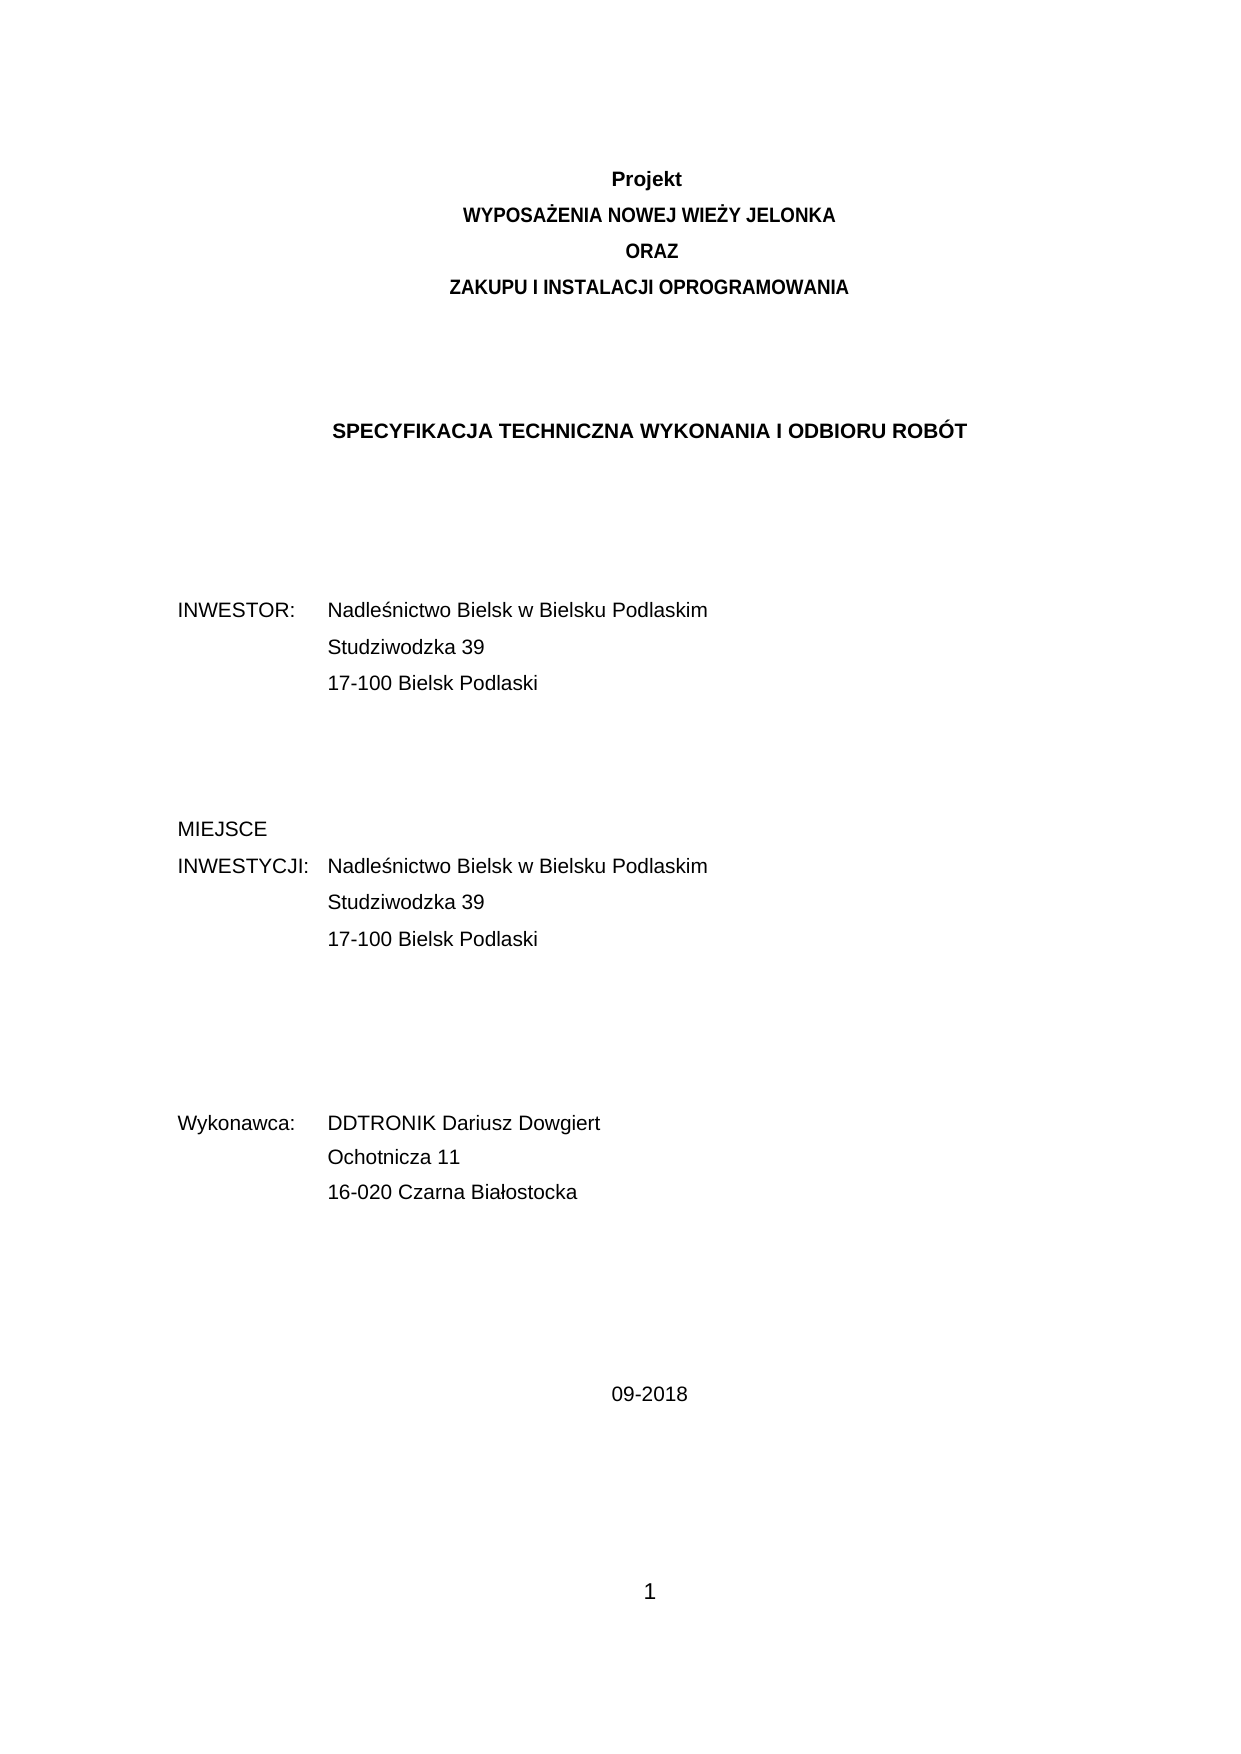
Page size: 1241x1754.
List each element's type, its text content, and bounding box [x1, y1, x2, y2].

text INWESTYCJI: Nadleśnictwo Bielsk w Bielsku Podlaskim [177, 853, 1122, 877]
text 16-020 Czarna Białostocka [177, 1179, 1122, 1203]
text INWESTOR: Nadleśnictwo Bielsk w Bielsku Podlaskim [177, 598, 1122, 622]
text Wykonawca: DDTRONIK Dariusz Dowgiert [177, 1111, 1122, 1135]
text WYPOSAŻENIA NOWEJ WIEŻY JELONKA [179, 203, 1122, 227]
text MIEJSCE [177, 817, 1122, 841]
text 17-100 Bielsk Podlaski [177, 671, 1122, 695]
text ORAZ [179, 239, 1122, 263]
text Studziwodzka 39 [177, 635, 1122, 659]
text SPECYFIKACJA TECHNICZNA WYKONANIA I ODBIORU ROBÓT [177, 418, 1122, 442]
text Projekt [177, 167, 1122, 191]
text Ochotnicza 11 [177, 1145, 1122, 1169]
text Studziwodzka 39 [177, 890, 1122, 914]
text ZAKUPU I INSTALACJI OPROGRAMOWANIA [179, 275, 1122, 299]
text 17-100 Bielsk Podlaski [177, 926, 1122, 950]
text 09-2018 [177, 1382, 1122, 1406]
